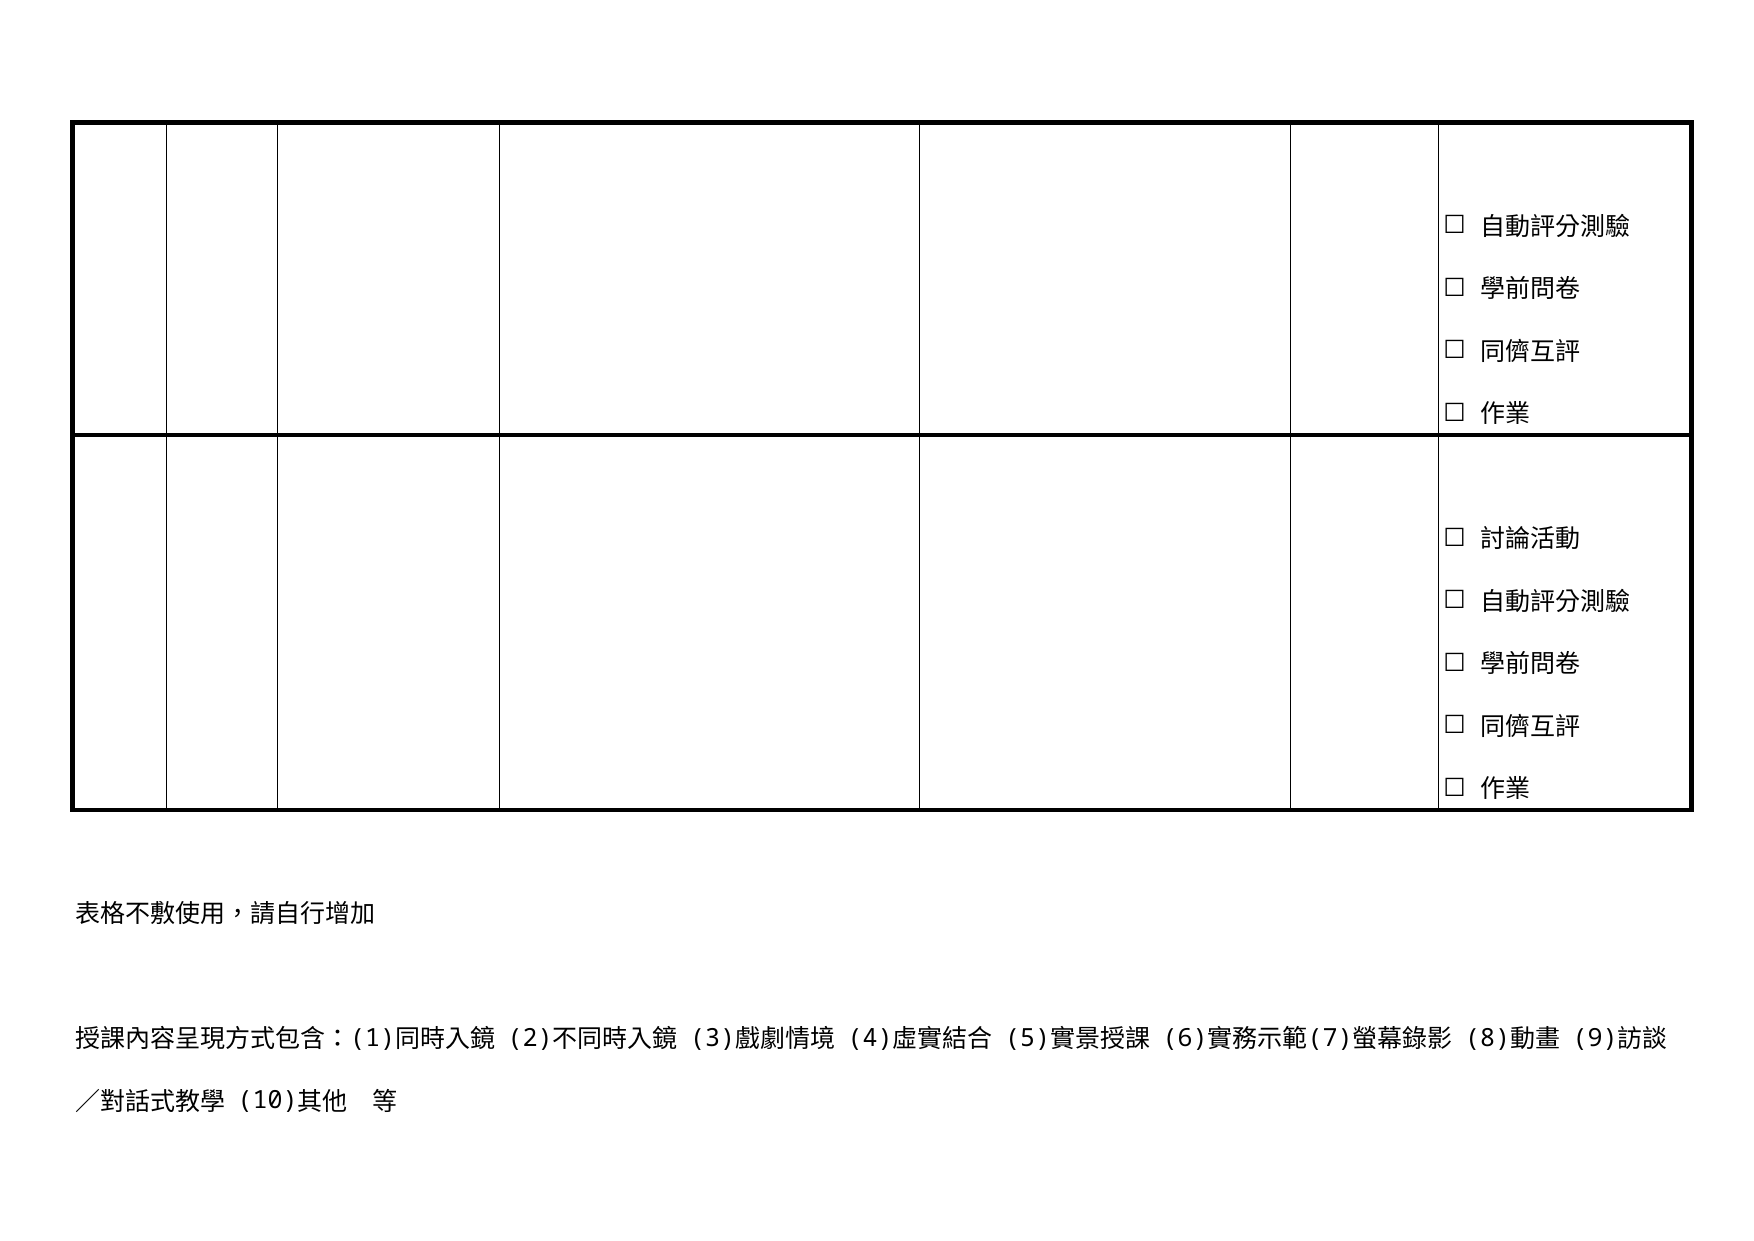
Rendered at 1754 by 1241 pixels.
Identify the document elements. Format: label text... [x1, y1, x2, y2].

table_cell [75, 125, 166, 433]
table_cell [167, 437, 277, 808]
table_cell [1291, 437, 1438, 808]
table_cell [75, 437, 166, 808]
table_cell [1291, 125, 1438, 433]
table_cell ☐ 自動評分測驗 ☐ 學前問卷 ☐ 同儕互評 ☐ 作業 [1439, 125, 1689, 433]
text 表格不敷使用，請自行增加 [75, 870, 1679, 933]
table_cell [920, 437, 1290, 808]
table_cell [167, 125, 277, 433]
table_cell ☐ 討論活動 ☐ 自動評分測驗 ☐ 學前問卷 ☐ 同儕互評 ☐ 作業 [1439, 437, 1689, 808]
table_cell [920, 125, 1290, 433]
table_cell [278, 437, 499, 808]
table_cell [500, 125, 919, 433]
table_cell [500, 437, 919, 808]
text 授課內容呈現方式包含：(1)同時入鏡 (2)不同時入鏡 (3)戲劇情境 (4)虛實結合 (5)實景授課 (6)實務示範(7)螢幕錄影 (8)動畫 (9)訪談／對話式教學 (10)其他 等 [75, 995, 1679, 1120]
table_cell [278, 125, 499, 433]
